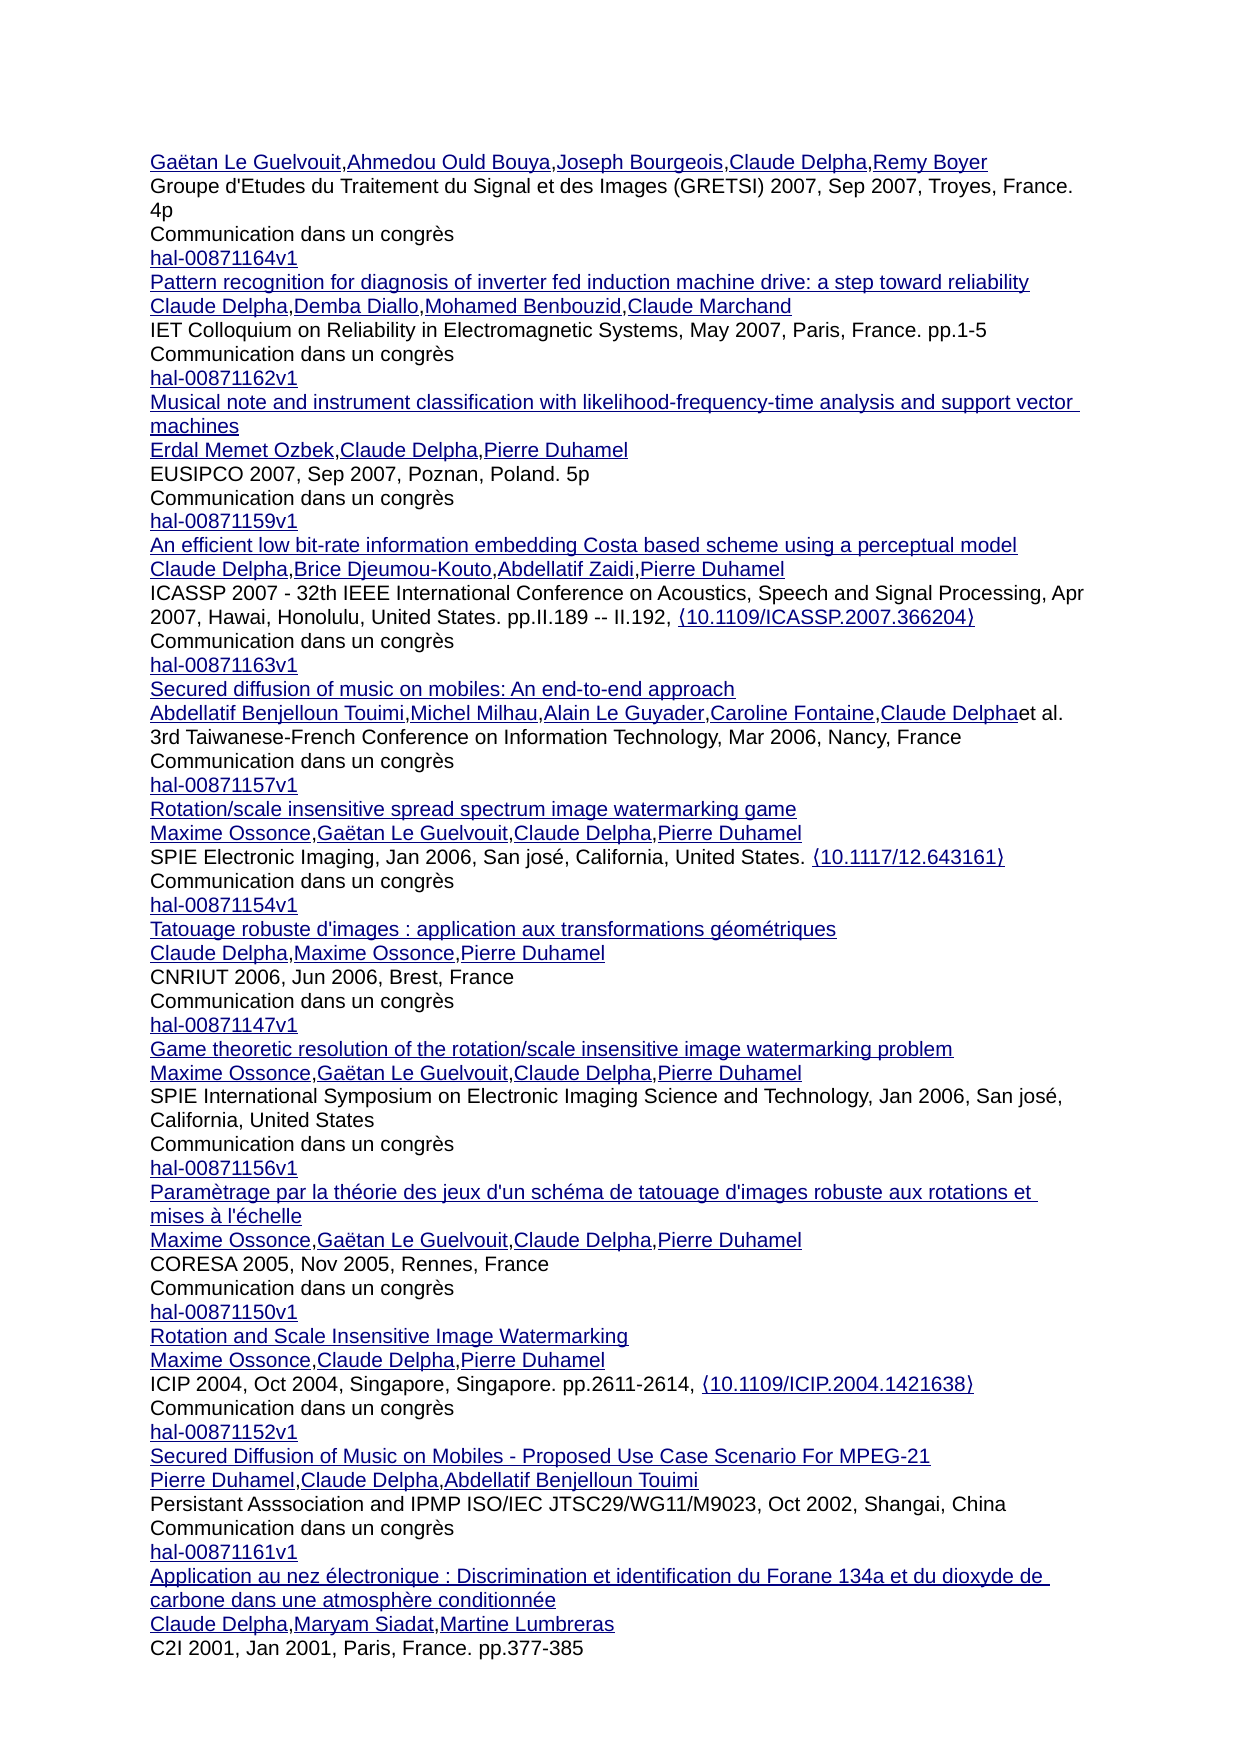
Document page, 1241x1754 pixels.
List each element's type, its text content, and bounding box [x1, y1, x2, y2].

table_cell Game theoretic resolution of the rotation/scale insensitive image watermarking problem Maxime Ossonce,Gaëtan Le Guelvouit,Claude Delpha,Pierre Duhamel SPIE International Symposium on Electronic Imaging Science and Technology, Jan 2006, San josé, California, United States Communication dans un congrès hal-00871156v1 [150, 1036, 1090, 1180]
table_cell An efficient low bit-rate information embedding Costa based scheme using a perceptual model Claude Delpha,Brice Djeumou-Kouto,Abdellatif Zaidi,Pierre Duhamel ICASSP 2007 - 32th IEEE International Conference on Acoustics, Speech and Signal Processing, Apr 2007, Hawai, Honolulu, United States. pp.II.189 -- II.192, ⟨10.1109/ICASSP.2007.366204⟩ Communication dans un congrès hal-00871163v1 [150, 533, 1090, 677]
table_cell Paramètrage par la théorie des jeux d'un schéma de tatouage d'images robuste aux rotations et mises à l'échelle Maxime Ossonce,Gaëtan Le Guelvouit,Claude Delpha,Pierre Duhamel CORESA 2005, Nov 2005, Rennes, France Communication dans un congrès hal-00871150v1 [150, 1180, 1090, 1324]
table_cell Musical note and instrument classification with likelihood-frequency-time analysis and support vector machines Erdal Memet Ozbek,Claude Delpha,Pierre Duhamel EUSIPCO 2007, Sep 2007, Poznan, Poland. 5p Communication dans un congrès hal-00871159v1 [150, 390, 1090, 533]
table_cell Secured Diffusion of Music on Mobiles - Proposed Use Case Scenario For MPEG-21 Pierre Duhamel,Claude Delpha,Abdellatif Benjelloun Touimi Persistant Asssociation and IPMP ISO/IEC JTSC29/WG11/M9023, Oct 2002, Shangai, China Communication dans un congrès hal-00871161v1 [150, 1444, 1090, 1563]
table_cell Application au nez électronique : Discrimination et identification du Forane 134a et du dioxyde de carbone dans une atmosphère conditionnée Claude Delpha,Maryam Siadat,Martine Lumbreras C2I 2001, Jan 2001, Paris, France. pp.377-385 [150, 1564, 1090, 1659]
table_cell Rotation/scale insensitive spread spectrum image watermarking game Maxime Ossonce,Gaëtan Le Guelvouit,Claude Delpha,Pierre Duhamel SPIE Electronic Imaging, Jan 2006, San josé, California, United States. ⟨10.1117/12.643161⟩ Communication dans un congrès hal-00871154v1 [150, 797, 1090, 917]
table_cell Secured diffusion of music on mobiles: An end-to-end approach Abdellatif Benjelloun Touimi,Michel Milhau,Alain Le Guyader,Caroline Fontaine,Claude Delphaet al. 3rd Taiwanese-French Conference on Information Technology, Mar 2006, Nancy, France Communication dans un congrès hal-00871157v1 [150, 677, 1090, 797]
table_cell Gaëtan Le Guelvouit,Ahmedou Ould Bouya,Joseph Bourgeois,Claude Delpha,Remy Boyer Groupe d'Etudes du Traitement du Signal et des Images (GRETSI) 2007, Sep 2007, Troyes, France. 4p Communication dans un congrès hal-00871164v1 [150, 150, 1090, 270]
table_cell Pattern recognition for diagnosis of inverter fed induction machine drive: a step toward reliability Claude Delpha,Demba Diallo,Mohamed Benbouzid,Claude Marchand IET Colloquium on Reliability in Electromagnetic Systems, May 2007, Paris, France. pp.1-5 Communication dans un congrès hal-00871162v1 [150, 270, 1090, 389]
table_cell Rotation and Scale Insensitive Image Watermarking Maxime Ossonce,Claude Delpha,Pierre Duhamel ICIP 2004, Oct 2004, Singapore, Singapore. pp.2611-2614, ⟨10.1109/ICIP.2004.1421638⟩ Communication dans un congrès hal-00871152v1 [150, 1324, 1090, 1444]
table_cell Tatouage robuste d'images : application aux transformations géométriques Claude Delpha,Maxime Ossonce,Pierre Duhamel CNRIUT 2006, Jun 2006, Brest, France Communication dans un congrès hal-00871147v1 [150, 917, 1090, 1036]
